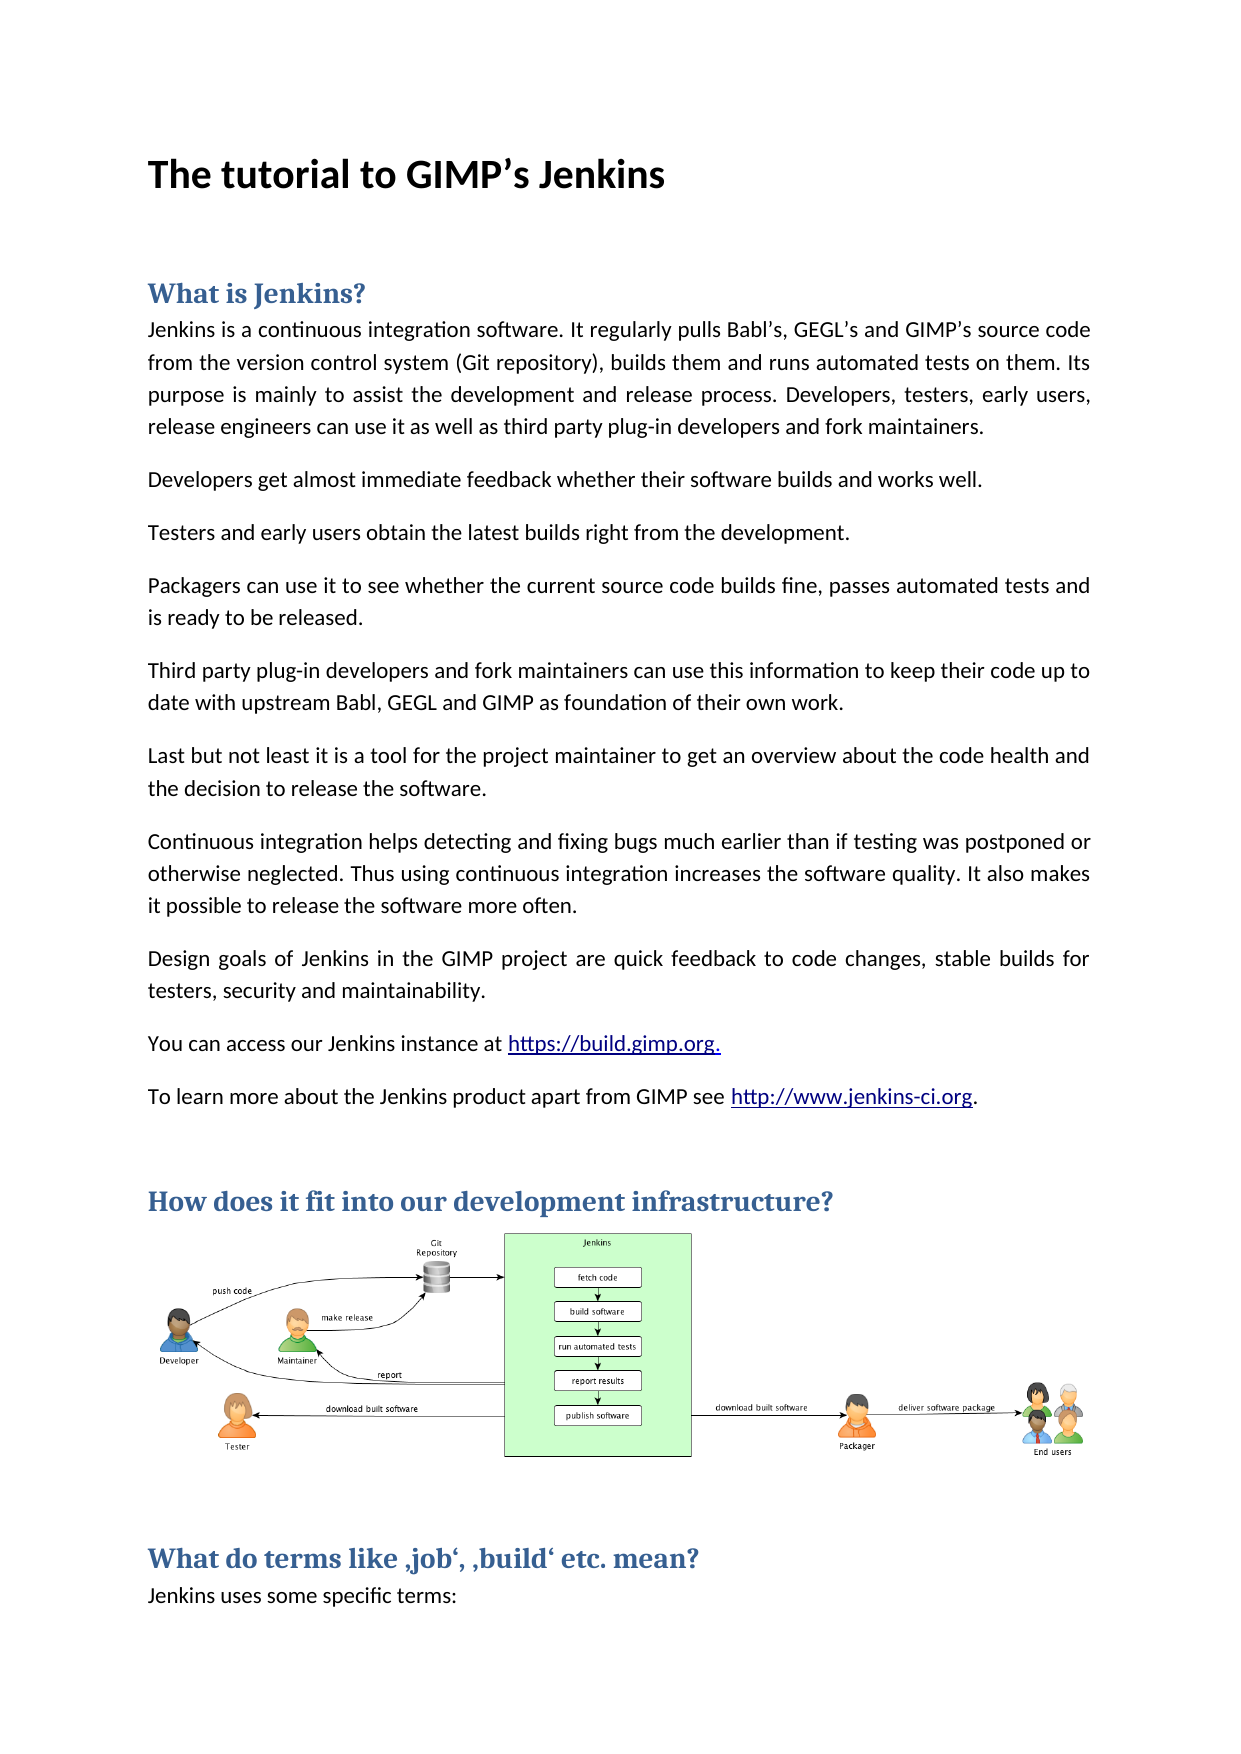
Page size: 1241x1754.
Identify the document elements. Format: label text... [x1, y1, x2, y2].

text The tutorial to GIMP’s Jenkins [148, 148, 1093, 198]
text Last but not least it is a tool for the project maintainer to get an overview about the code health and the decision to release the software. [148, 742, 1093, 802]
text Packagers can use it to see whether the current source code builds fine, passes automated tests and is ready to be released. [148, 571, 1093, 631]
subtitle What is Jenkins? [148, 277, 1093, 311]
text Third party plug-in developers and fork maintainers can use this information to keep their code up to date with upstream Babl, GEGL and GIMP as foundation of their own work. [148, 656, 1093, 717]
text You can access our Jenkins instance at https://build.gimp.org. [148, 1029, 1093, 1057]
subtitle What do terms like ‚job‘, ‚build‘ etc. mean? [148, 1543, 1093, 1576]
text Testers and early users obtain the latest builds right from the development. [148, 518, 1093, 546]
text Jenkins is a continuous integration software. It regularly pulls Babl’s, GEGL’s and GIMP’s source code from the version control system (Git repository), builds them and runs automated tests on them. Its purpose is mainly to assist the development and release process. Developers, testers, early users, release engineers can use it as well as third party plug-in developers and fork maintainers. [148, 316, 1093, 440]
text Jenkins uses some specific terms: [148, 1581, 1093, 1609]
text Developers get almost immediate feedback whether their software builds and works well. [148, 465, 1093, 493]
picture [147, 1223, 1093, 1468]
text To learn more about the Jenkins product apart from GIMP see http://www.jenkins-ci.org. [148, 1082, 1093, 1110]
text Design goals of Jenkins in the GIMP project are quick feedback to code changes, stable builds for testers, security and maintainability. [148, 944, 1093, 1004]
subtitle How does it fit into our development infrastructure? [148, 1185, 1093, 1219]
text Continuous integration helps detecting and fixing bugs much earlier than if testing was postponed or otherwise neglected. Thus using continuous integration increases the software quality. It also makes it possible to release the software more often. [148, 827, 1093, 919]
